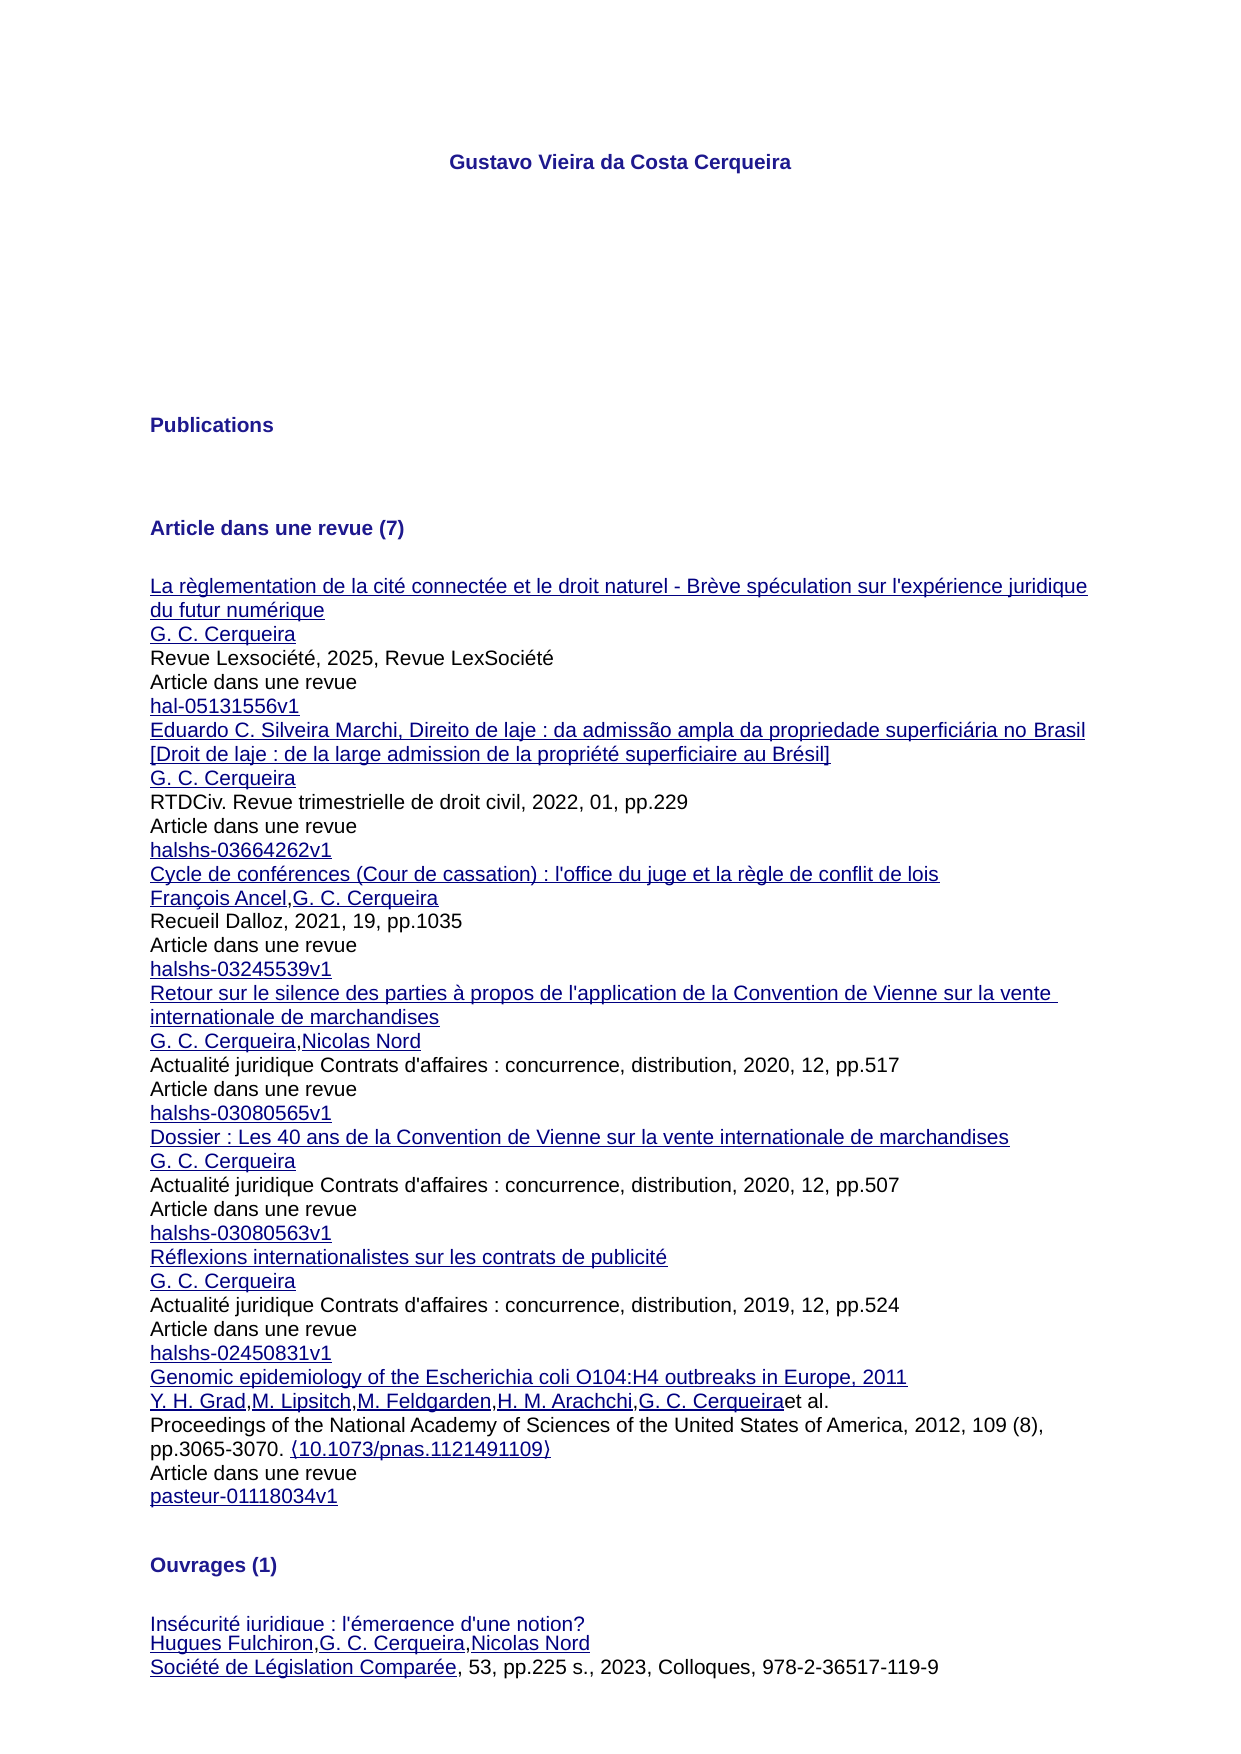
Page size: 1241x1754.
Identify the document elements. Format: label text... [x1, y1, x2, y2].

table_header La règlementation de la cité connectée et le droit naturel - Brève spéculation sur l'expérience juridique du futur numérique G. C. Cerqueira Revue Lexsociété, 2025, Revue LexSociété Article dans une revue hal-05131556v1 [150, 574, 1090, 718]
table_cell Réflexions internationalistes sur les contrats de publicité G. C. Cerqueira Actualité juridique Contrats d'affaires : concurrence, distribution, 2019, 12, pp.524 Article dans une revue halshs-02450831v1 [150, 1245, 1090, 1364]
subtitle Ouvrages (1) [150, 1553, 1090, 1577]
table_cell Cycle de conférences (Cour de cassation) : l'office du juge et la règle de conflit de lois François Ancel,G. C. Cerqueira Recueil Dalloz, 2021, 19, pp.1035 Article dans une revue halshs-03245539v1 [150, 861, 1090, 981]
subtitle Article dans une revue (7) [150, 516, 1090, 539]
subtitle Gustavo Vieira da Costa Cerqueira [150, 150, 1090, 174]
table_cell Dossier : Les 40 ans de la Convention de Vienne sur la vente internationale de marchandises G. C. Cerqueira Actualité juridique Contrats d'affaires : concurrence, distribution, 2020, 12, pp.507 Article dans une revue halshs-03080563v1 [150, 1125, 1090, 1245]
table_header Insécurité juridique : l'émergence d'une notion? Hugues Fulchiron,G. C. Cerqueira,Nicolas Nord Société de Législation Comparée, 53, pp.225 s., 2023, Colloques, 978-2-36517-119-9 [150, 1611, 1090, 1679]
table_cell Retour sur le silence des parties à propos de l'application de la Convention de Vienne sur la vente internationale de marchandises G. C. Cerqueira,Nicolas Nord Actualité juridique Contrats d'affaires : concurrence, distribution, 2020, 12, pp.517 Article dans une revue halshs-03080565v1 [150, 981, 1090, 1125]
table_cell Genomic epidemiology of the Escherichia coli O104:H4 outbreaks in Europe, 2011 Y. H. Grad,M. Lipsitch,M. Feldgarden,H. M. Arachchi,G. C. Cerqueiraet al. Proceedings of the National Academy of Sciences of the United States of America, 2012, 109 (8), pp.3065-3070. ⟨10.1073/pnas.1121491109⟩ Article dans une revue pasteur-01118034v1 [150, 1365, 1090, 1508]
table_cell Eduardo C. Silveira Marchi, Direito de laje : da admissão ampla da propriedade superficiária no Brasil [Droit de laje : de la large admission de la propriété superficiaire au Brésil] G. C. Cerqueira RTDCiv. Revue trimestrielle de droit civil, 2022, 01, pp.229 Article dans une revue halshs-03664262v1 [150, 718, 1090, 861]
subtitle Publications [150, 412, 1090, 436]
